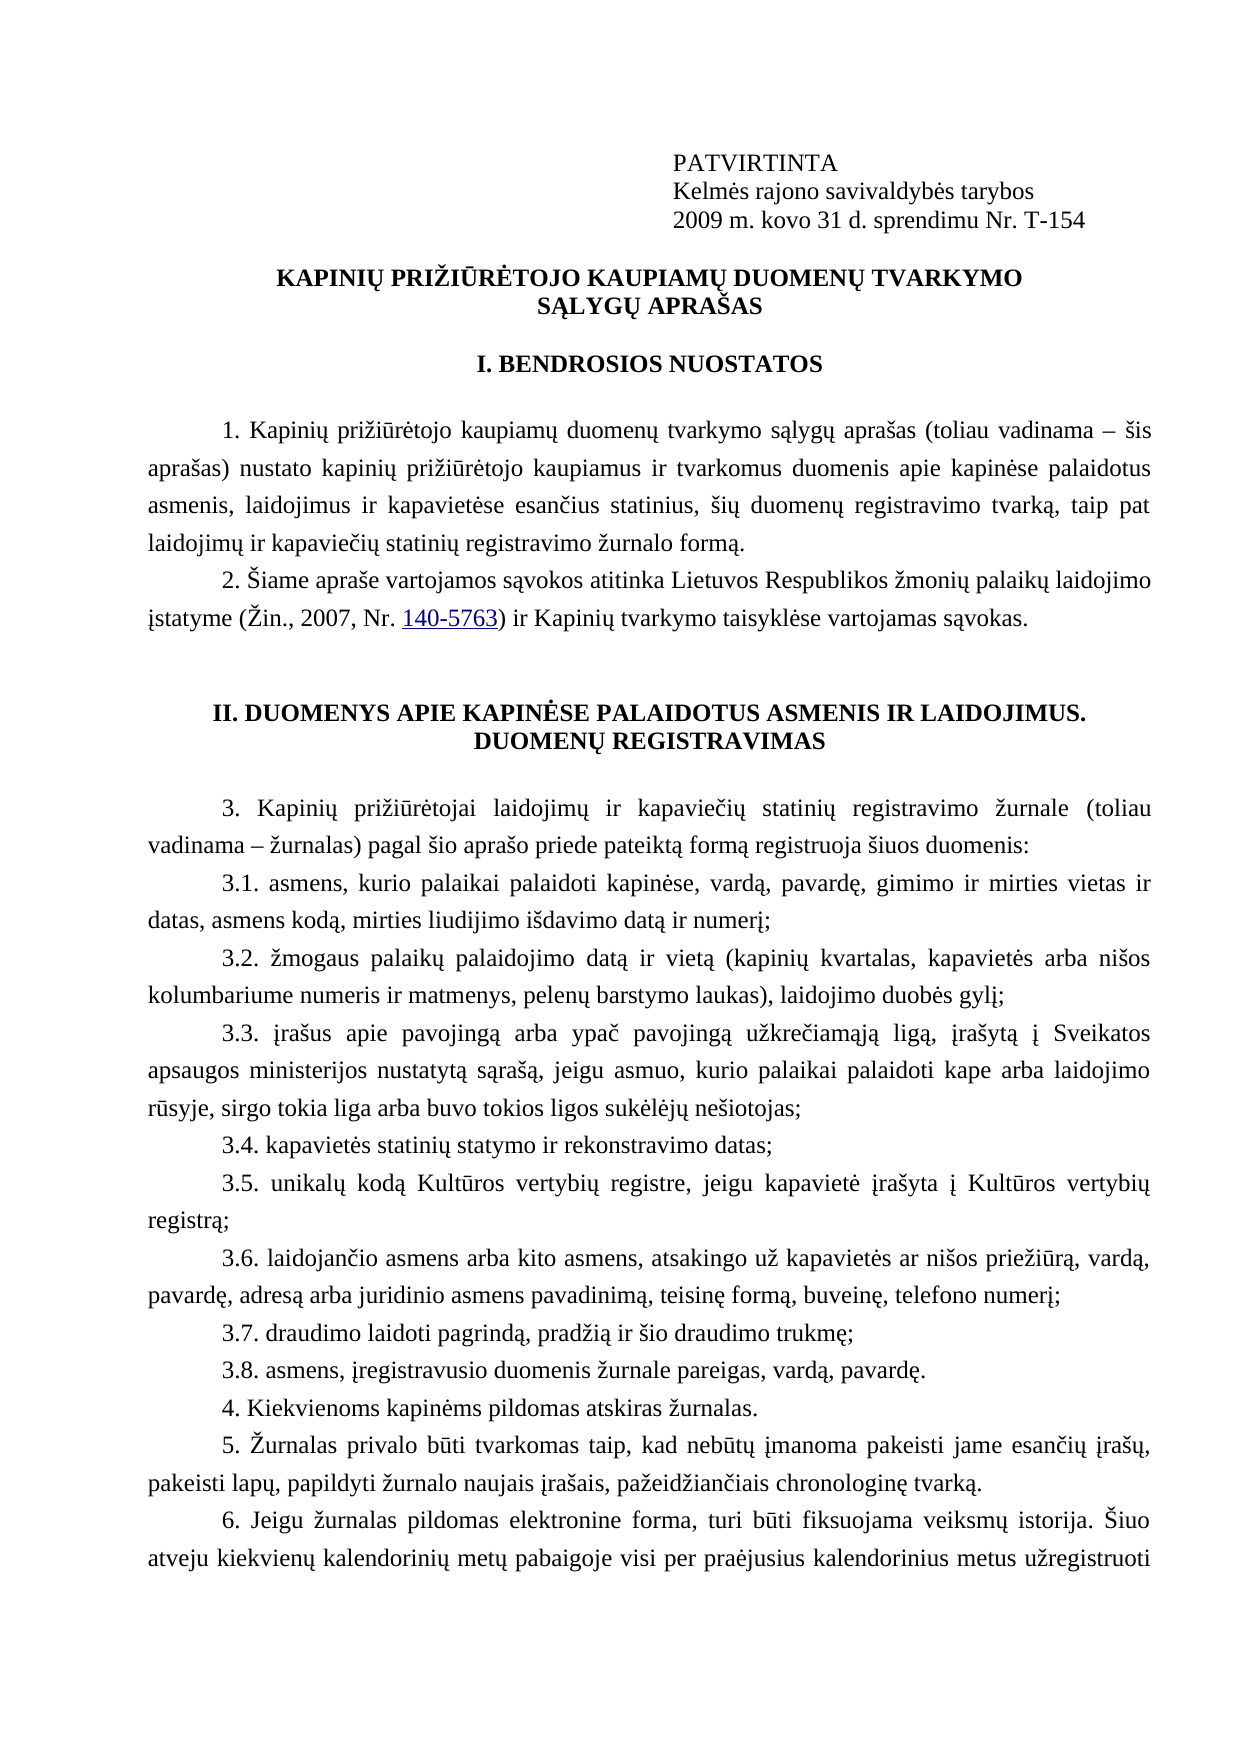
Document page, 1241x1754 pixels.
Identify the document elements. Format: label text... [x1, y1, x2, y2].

text 2. Šiame apraše vartojamos sąvokos atitinka Lietuvos Respublikos žmonių palaikų laidojimo įstatyme (Žin., 2007, Nr. 140-5763) ir Kapinių tvarkymo taisyklėse vartojamas sąvokas. [148, 556, 1152, 631]
text 3. Kapinių prižiūrėtojai laidojimų ir kapaviečių statinių registravimo žurnale (toliau vadinama – žurnalas) pagal šio aprašo priede pateiktą formą registruoja šiuos duomenis: [148, 784, 1152, 859]
text sąlygų APRAŠAS [148, 291, 1152, 320]
text 5. Žurnalas privalo būti tvarkomas taip, kad nebūtų įmanoma pakeisti jame esančių įrašų, pakeisti lapų, papildyti žurnalo naujais įrašais, pažeidžiančiais chronologinę tvarką. [148, 1421, 1152, 1496]
text 3.8. asmens, įregistravusio duomenis žurnale pareigas, vardą, pavardę. [148, 1346, 1152, 1384]
text II. DUOMENYS APIE KAPINĖSE PALAIDOTUS ASMENIS IR LAIDOJIMUS. DUOMENŲ REGISTRAVIMAS [148, 698, 1152, 755]
text 3.4. kapavietės statinių statymo ir rekonstravimo datas; [148, 1121, 1152, 1159]
text 3.5. unikalų kodą Kultūros vertybių registre, jeigu kapavietė įrašyta į Kultūros vertybių registrą; [148, 1159, 1152, 1234]
text 3.3. įrašus apie pavojingą arba ypač pavojingą užkrečiamąją ligą, įrašytą į Sveikatos apsaugos ministerijos nustatytą sąrašą, jeigu asmuo, kurio palaikai palaidoti kape arba laidojimo rūsyje, sirgo tokia liga arba buvo tokios ligos sukėlėjų nešiotojas; [148, 1009, 1152, 1121]
text 3.1. asmens, kurio palaikai palaidoti kapinėse, vardą, pavardę, gimimo ir mirties vietas ir datas, asmens kodą, mirties liudijimo išdavimo datą ir numerį; [148, 859, 1152, 934]
text 4. Kiekvienoms kapinėms pildomas atskiras žurnalas. [148, 1384, 1152, 1421]
text Kelmės rajono savivaldybės tarybos [620, 176, 1152, 205]
text KAPINIŲ PRIŽIŪRĖTOJO KAUPIAMŲ DUOMENŲ TVARKYMO [148, 263, 1152, 291]
text 3.2. žmogaus palaikų palaidojimo datą ir vietą (kapinių kvartalas, kapavietės arba nišos kolumbariume numeris ir matmenys, pelenų barstymo laukas), laidojimo duobės gylį; [148, 934, 1152, 1009]
text 3.6. laidojančio asmens arba kito asmens, atsakingo už kapavietės ar nišos priežiūrą, vardą, pavardę, adresą arba juridinio asmens pavadinimą, teisinę formą, buveinę, telefono numerį; [148, 1234, 1152, 1309]
text I. BENDROSIOS NUOSTATOS [148, 349, 1152, 378]
text 1. Kapinių prižiūrėtojo kaupiamų duomenų tvarkymo sąlygų aprašas (toliau vadinama – šis aprašas) nustato kapinių prižiūrėtojo kaupiamus ir tvarkomus duomenis apie kapinėse palaidotus asmenis, laidojimus ir kapavietėse esančius statinius, šių duomenų registravimo tvarką, taip pat laidojimų ir kapaviečių statinių registravimo žurnalo formą. [148, 406, 1152, 556]
text 6. Jeigu žurnalas pildomas elektronine forma, turi būti fiksuojama veiksmų istorija. Šiuo atveju kiekvienų kalendorinių metų pabaigoje visi per praėjusius kalendorinius metus užregistruoti [148, 1496, 1152, 1571]
text Patvirtinta [620, 148, 1152, 176]
text 2009 m. kovo 31 d. sprendimu Nr. T-154 [620, 205, 1152, 234]
text 3.7. draudimo laidoti pagrindą, pradžią ir šio draudimo trukmę; [148, 1309, 1152, 1346]
